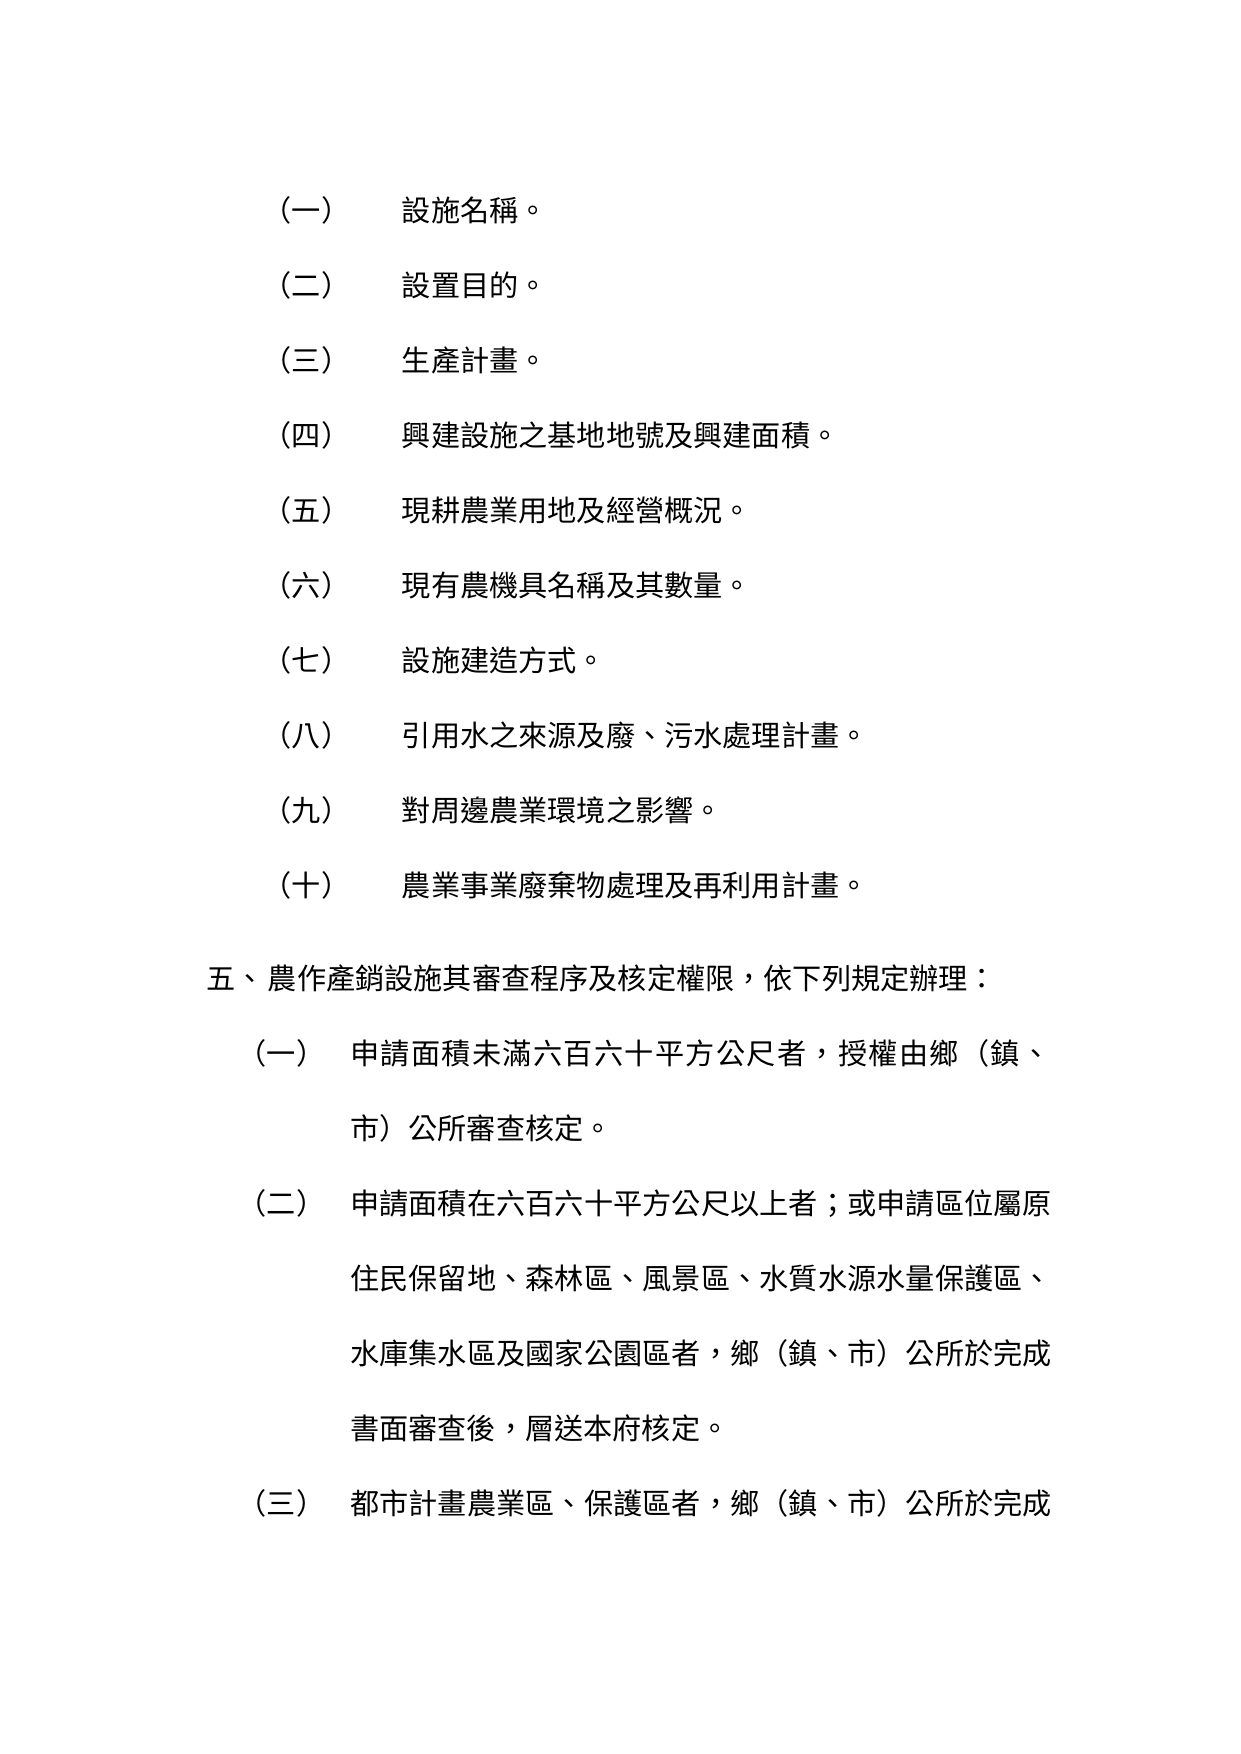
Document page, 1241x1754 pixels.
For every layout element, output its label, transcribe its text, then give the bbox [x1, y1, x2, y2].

list 農作產銷設施其審查程序及核定權限，依下列規定辦理： [206, 933, 1053, 1008]
list 對周邊農業環境之影響。 [262, 764, 1053, 839]
list 申請面積未滿六百六十平方公尺者，授權由鄉（鎮、市）公所審查核定。 [237, 1008, 1053, 1158]
list 申請面積在六百六十平方公尺以上者；或申請區位屬原住民保留地、森林區、風景區、水質水源水量保護區、水庫集水區及國家公園區者，鄉（鎮、市）公所於完成書面審查後，層送本府核定。 [237, 1158, 1053, 1458]
list 設施建造方式。 [262, 614, 1053, 689]
list 現有農機具名稱及其數量。 [262, 539, 1053, 614]
list 農業事業廢棄物處理及再利用計畫。 [262, 839, 1053, 914]
list 設置目的。 [262, 239, 1053, 314]
list 生產計畫。 [262, 314, 1053, 389]
list 現耕農業用地及經營概況。 [262, 464, 1053, 539]
list 都市計畫農業區、保護區者，鄉（鎮、市）公所於完成 [237, 1458, 1053, 1533]
list 興建設施之基地地號及興建面積。 [262, 389, 1053, 464]
list 設施名稱。 [262, 164, 1053, 239]
list 引用水之來源及廢、污水處理計畫。 [262, 689, 1053, 764]
